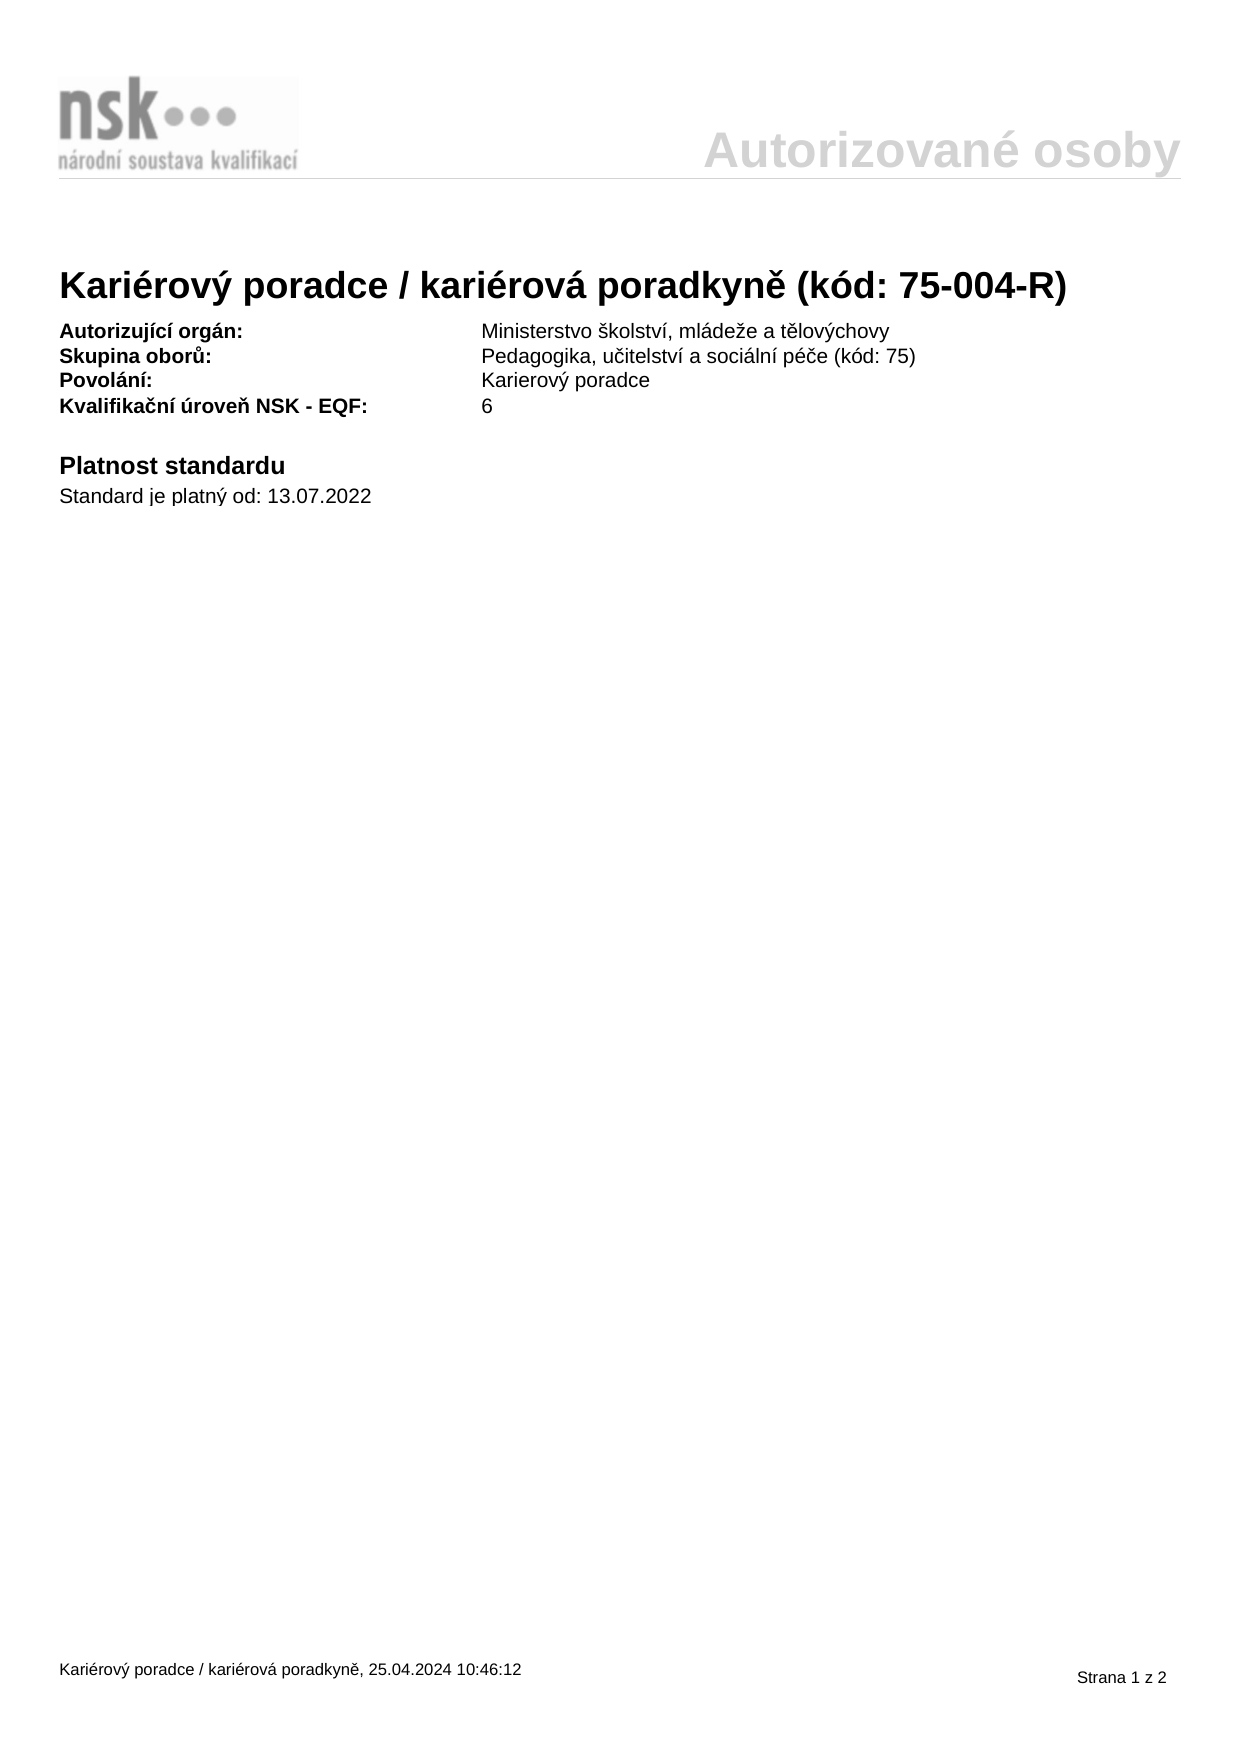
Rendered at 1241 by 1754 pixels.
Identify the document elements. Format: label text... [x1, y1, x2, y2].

table_cell Standard je platný od: 13.07.2022 [59, 484, 1181, 506]
table_cell [1167, 1384, 1181, 1659]
table_cell [59, 307, 119, 319]
table_cell [618, 1106, 626, 1383]
table_cell [481, 307, 617, 319]
table_cell [618, 806, 626, 1106]
table_cell [860, 196, 886, 224]
table_cell [481, 418, 617, 447]
picture [57, 59, 619, 172]
table_cell [1167, 1660, 1181, 1696]
table_cell [119, 172, 481, 178]
table_cell [481, 806, 617, 1106]
table_cell Strana 1 z 2 [860, 1660, 1167, 1696]
table_cell [481, 196, 617, 224]
table_cell [481, 172, 617, 178]
table_header [619, 59, 626, 172]
table_cell [618, 418, 626, 447]
table_cell [59, 806, 119, 1106]
table_cell [1167, 307, 1181, 319]
table_cell [886, 506, 1167, 806]
table_cell [860, 506, 886, 806]
table_cell Kariérový poradce / kariérová poradkyně (kód: 75-004-R) [59, 224, 1181, 307]
table_cell [59, 506, 119, 806]
table_cell [626, 506, 860, 806]
table_cell [1167, 1106, 1181, 1383]
table_cell [626, 1384, 860, 1659]
table_cell [1167, 418, 1181, 447]
table_cell [481, 1106, 617, 1383]
table_cell [119, 1384, 481, 1659]
table_cell [618, 307, 626, 319]
table_cell Kariérový poradce / kariérová poradkyně, 25.04.2024 10:46:12 [59, 1660, 860, 1696]
table_cell Pedagogika, učitelství a sociální péče (kód: 75) [481, 344, 1181, 368]
table_cell [59, 418, 119, 447]
table_cell [119, 506, 481, 806]
table_cell [618, 1384, 626, 1659]
table_cell Karierový poradce [481, 368, 1181, 393]
table_cell [119, 307, 481, 319]
table_cell [886, 196, 1167, 224]
table_cell Autorizující orgán: [59, 319, 481, 343]
table_cell Platnost standardu [59, 448, 1181, 483]
table_cell [860, 806, 886, 1106]
table_cell [481, 1384, 617, 1659]
table_cell Ministerstvo školství, mládeže a tělovýchovy [481, 319, 1181, 344]
table_cell [626, 1106, 860, 1383]
table_cell [1167, 196, 1181, 224]
table_cell [618, 506, 626, 806]
table_cell [886, 1384, 1167, 1659]
table_cell [59, 179, 1181, 196]
table_cell [119, 196, 481, 224]
table_cell [626, 307, 860, 319]
table_cell [860, 418, 886, 447]
table_cell [886, 806, 1167, 1106]
table_cell [886, 307, 1167, 319]
table_cell 6 [481, 394, 1181, 417]
table_cell [481, 506, 617, 806]
table_cell Kvalifikační úroveň NSK - EQF: [59, 394, 481, 417]
table_cell [59, 196, 119, 224]
table_cell [886, 1106, 1167, 1383]
table_cell Skupina oborů: [59, 344, 481, 368]
table_cell Povolání: [59, 368, 481, 392]
table_cell [860, 1384, 886, 1659]
table_cell [860, 307, 886, 319]
table_header Autorizované osoby [626, 59, 1181, 178]
table_cell [860, 1106, 886, 1383]
table_cell [59, 1384, 119, 1659]
table_cell [618, 196, 626, 224]
table_cell [626, 806, 860, 1106]
table_cell [119, 418, 481, 447]
table_cell [119, 1106, 481, 1383]
table_cell [1167, 506, 1181, 806]
table_cell [59, 172, 119, 178]
table_cell [59, 1106, 119, 1383]
table_cell [1167, 806, 1181, 1106]
table_cell [618, 172, 626, 178]
table_cell [626, 418, 860, 447]
table_cell [626, 196, 860, 224]
table_cell [886, 418, 1167, 447]
table_cell [119, 806, 481, 1106]
